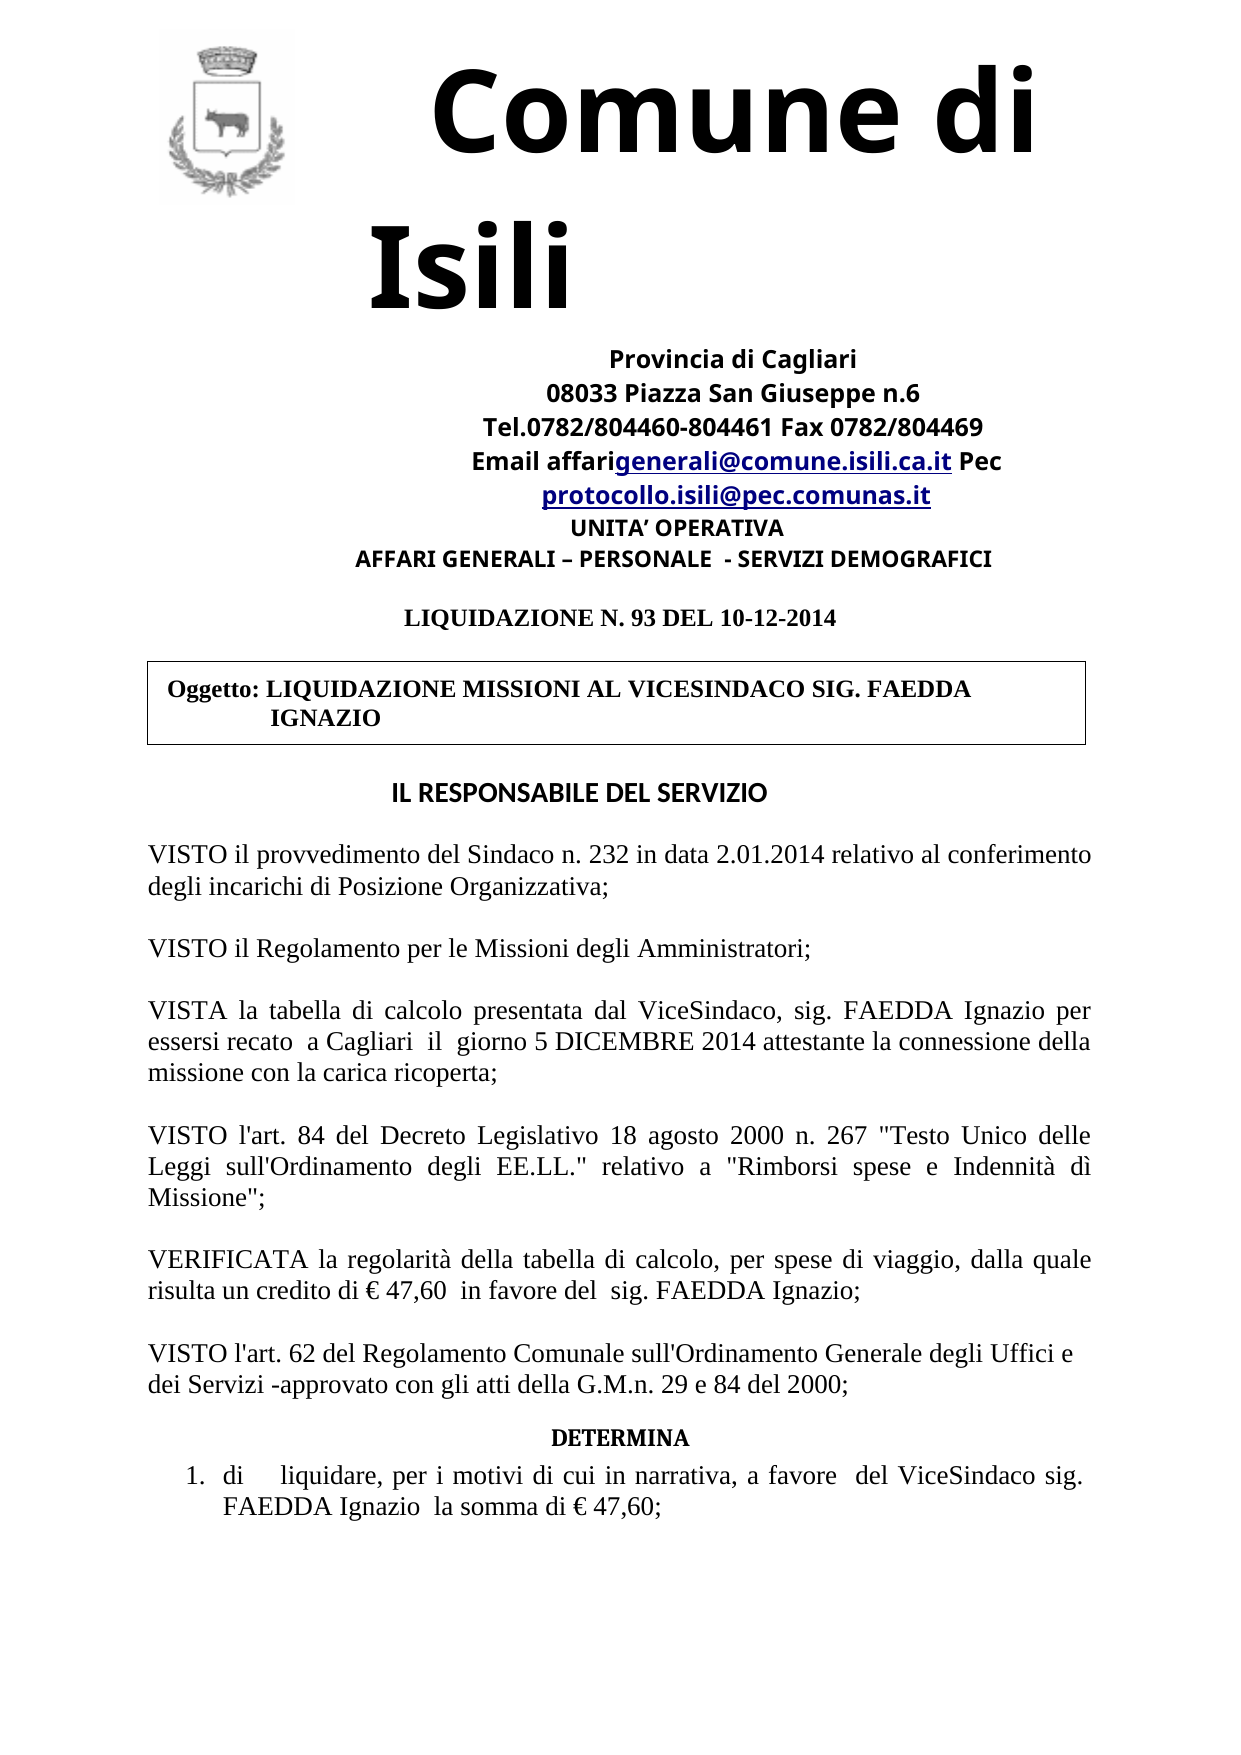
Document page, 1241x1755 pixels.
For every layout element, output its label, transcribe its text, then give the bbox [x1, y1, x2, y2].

subtitle DETERMINA [148, 1424, 1093, 1453]
subtitle IL RESPONSABILE DEL SERVIZIO [148, 774, 1011, 810]
text VISTO l'art. 84 del Decreto Legislativo 18 agosto 2000 n. 267 "Testo Unico delle Leggi sull'Ordinamento degli EE.LL." relativo a "Rimborsi spese e Indennità dì Missione"; [148, 1119, 1093, 1212]
text VERIFICATA la regolarità della tabella di calcolo, per spese di viaggio, dalla quale risulta un credito di € 47,60 in favore del sig. FAEDDA Ignazio; [148, 1243, 1093, 1306]
text VISTA la tabella di calcolo presentata dal ViceSindaco, sig. FAEDDA Ignazio per essersi recato a Cagliari il giorno 5 DICEMBRE 2014 attestante la connessione della missione con la carica ricoperta; [148, 994, 1093, 1088]
text VISTO l'art. 62 del Regolamento Comunale sull'Ordinamento Generale degli Uffici e dei Servizi -approvato con gli atti della G.M.n. 29 e 84 del 2000; [148, 1337, 1093, 1399]
text VISTO il provvedimento del Sindaco n. 232 in data 2.01.2014 relativo al conferimento degli incarichi di Posizione Organizzativa; [148, 838, 1093, 901]
table_header Oggetto: LIQUIDAZIONE MISSIONI AL VICESINDACO SIG. FAEDDA IGNAZIO [148, 662, 1085, 744]
text VISTO il Regolamento per le Missioni degli Amministratori; [148, 932, 1093, 963]
list di liquidare, per i motivi di cui in narrativa, a favore del ViceSindaco sig. FAEDDA Ignazio la somma di € 47,60; [185, 1459, 1085, 1521]
text LIQUIDAZIONE N. 93 DEL 10-12-2014 [148, 603, 1093, 632]
